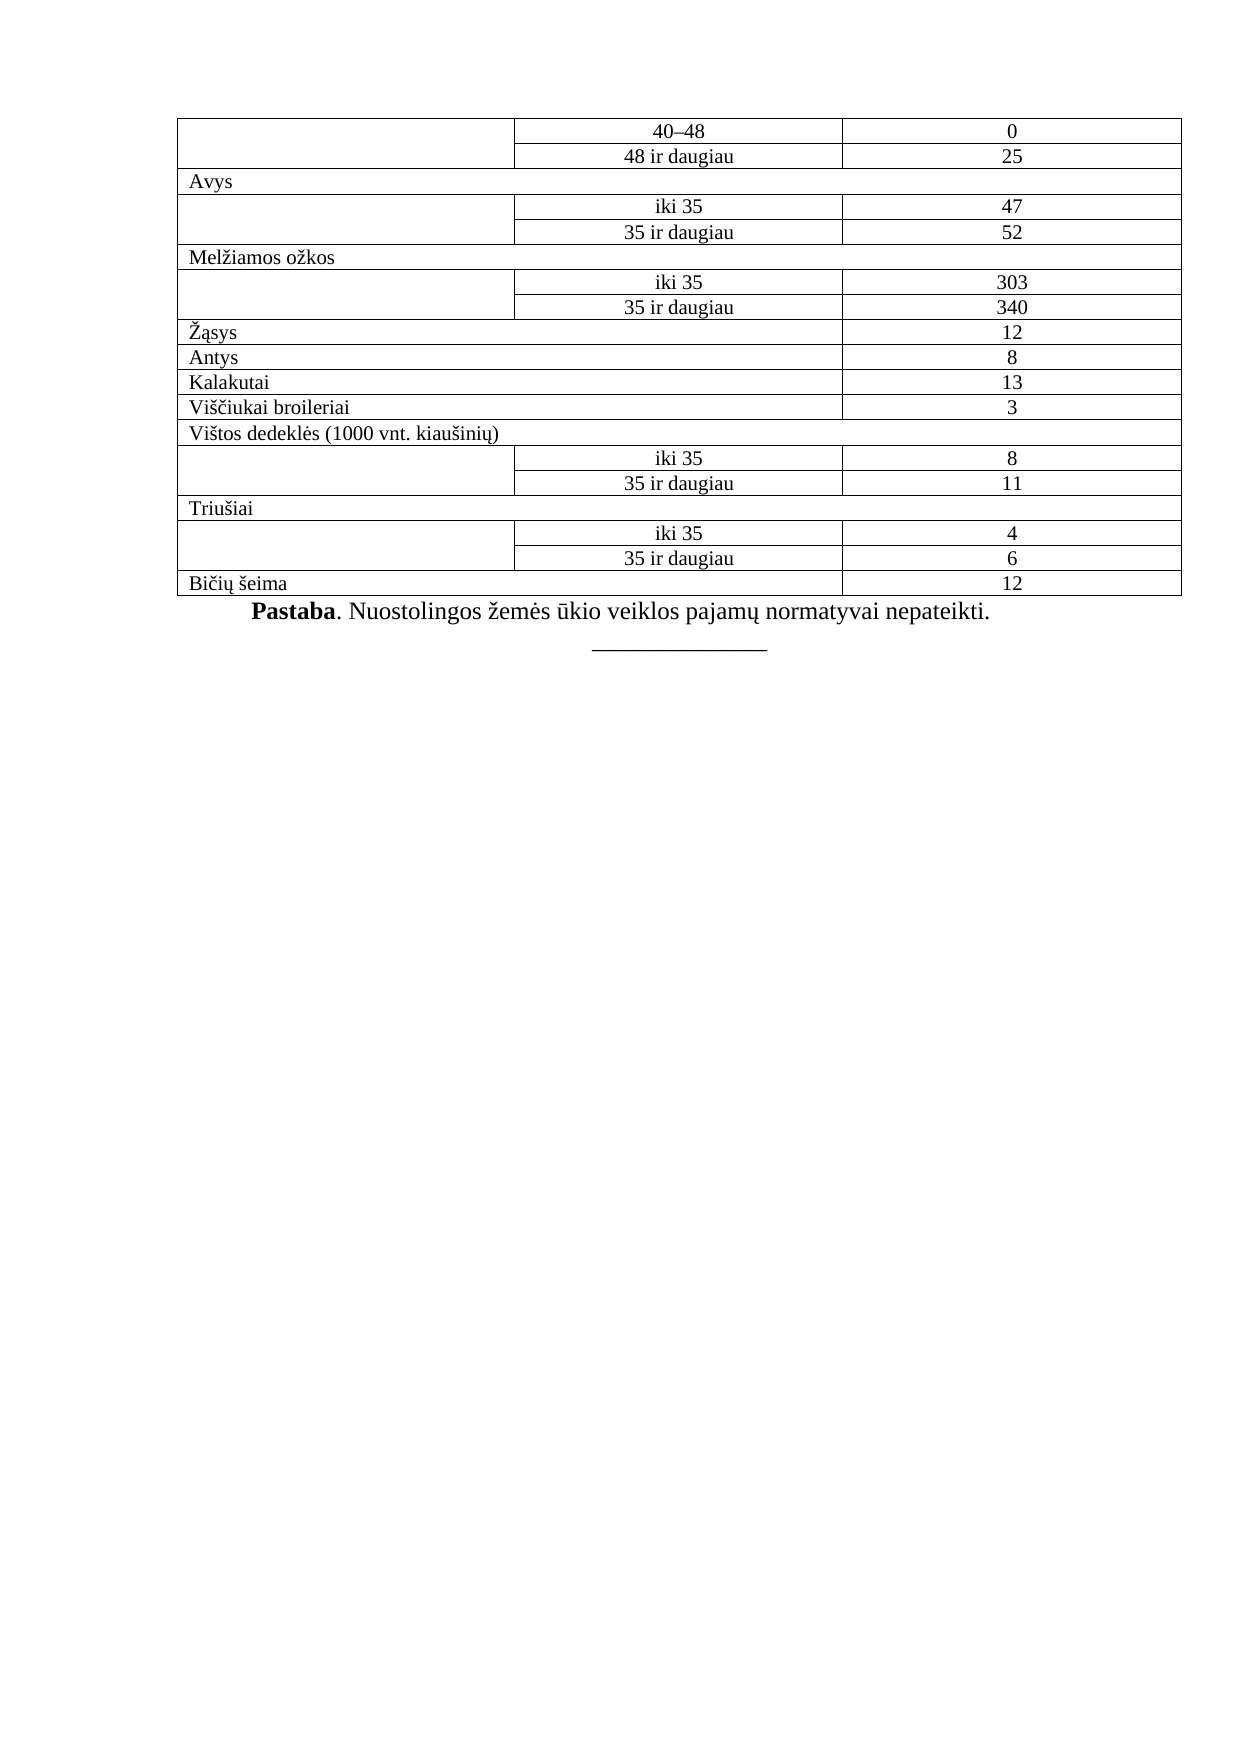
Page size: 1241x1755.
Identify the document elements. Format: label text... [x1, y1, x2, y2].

table_cell [178, 270, 514, 319]
table_cell iki 35 [515, 446, 842, 469]
table_cell [843, 496, 1181, 520]
table_cell 11 [843, 471, 1181, 495]
table_cell 25 [843, 144, 1181, 168]
table_cell 4 [843, 521, 1181, 545]
table_cell 48 ir daugiau [515, 144, 842, 168]
table_cell 40–48 [515, 119, 842, 143]
table_cell 12 [843, 571, 1181, 595]
table_cell iki 35 [515, 521, 842, 545]
table_cell Viščiukai broileriai [178, 395, 842, 419]
table_cell Kalakutai [178, 370, 842, 394]
table_cell 35 ir daugiau [515, 295, 842, 319]
table_cell 340 [843, 295, 1181, 319]
table_cell 303 [843, 270, 1181, 294]
table_cell Triušiai [178, 496, 514, 520]
table_cell Bičių šeima [178, 571, 514, 595]
table_cell [178, 195, 514, 244]
table_cell [515, 245, 843, 269]
table_cell 35 ir daugiau [515, 220, 842, 244]
table_cell 35 ir daugiau [515, 471, 842, 495]
table_cell [843, 420, 1181, 444]
table_cell Avys [178, 169, 514, 193]
table_cell [178, 521, 514, 570]
table_cell 47 [843, 195, 1181, 218]
table_cell Vištos dedeklės (1000 vnt. kiaušinių) [178, 420, 843, 444]
table_cell 8 [843, 345, 1181, 369]
table_cell [843, 169, 1181, 193]
table_cell [515, 571, 842, 595]
table_cell 3 [843, 395, 1181, 419]
table_cell [178, 119, 514, 168]
table_cell iki 35 [515, 195, 842, 218]
table_cell [178, 446, 514, 495]
text Pastaba. Nuostolingos žemės ūkio veiklos pajamų normatyvai nepateikti. [177, 596, 1181, 625]
table_cell 52 [843, 220, 1181, 244]
table_cell Žąsys [178, 320, 842, 344]
table_cell [843, 245, 1181, 269]
table_cell iki 35 [515, 270, 842, 294]
table_cell 6 [843, 546, 1181, 570]
text ______________ [177, 625, 1181, 654]
table_cell 35 ir daugiau [515, 546, 842, 570]
table_cell [515, 169, 843, 193]
table_cell Antys [178, 345, 842, 369]
table_cell [515, 496, 843, 520]
table_cell 13 [843, 370, 1181, 394]
table_cell Melžiamos ožkos [178, 245, 514, 269]
table_cell 0 [843, 119, 1181, 143]
table_cell 12 [843, 320, 1181, 344]
table_cell 8 [843, 446, 1181, 469]
